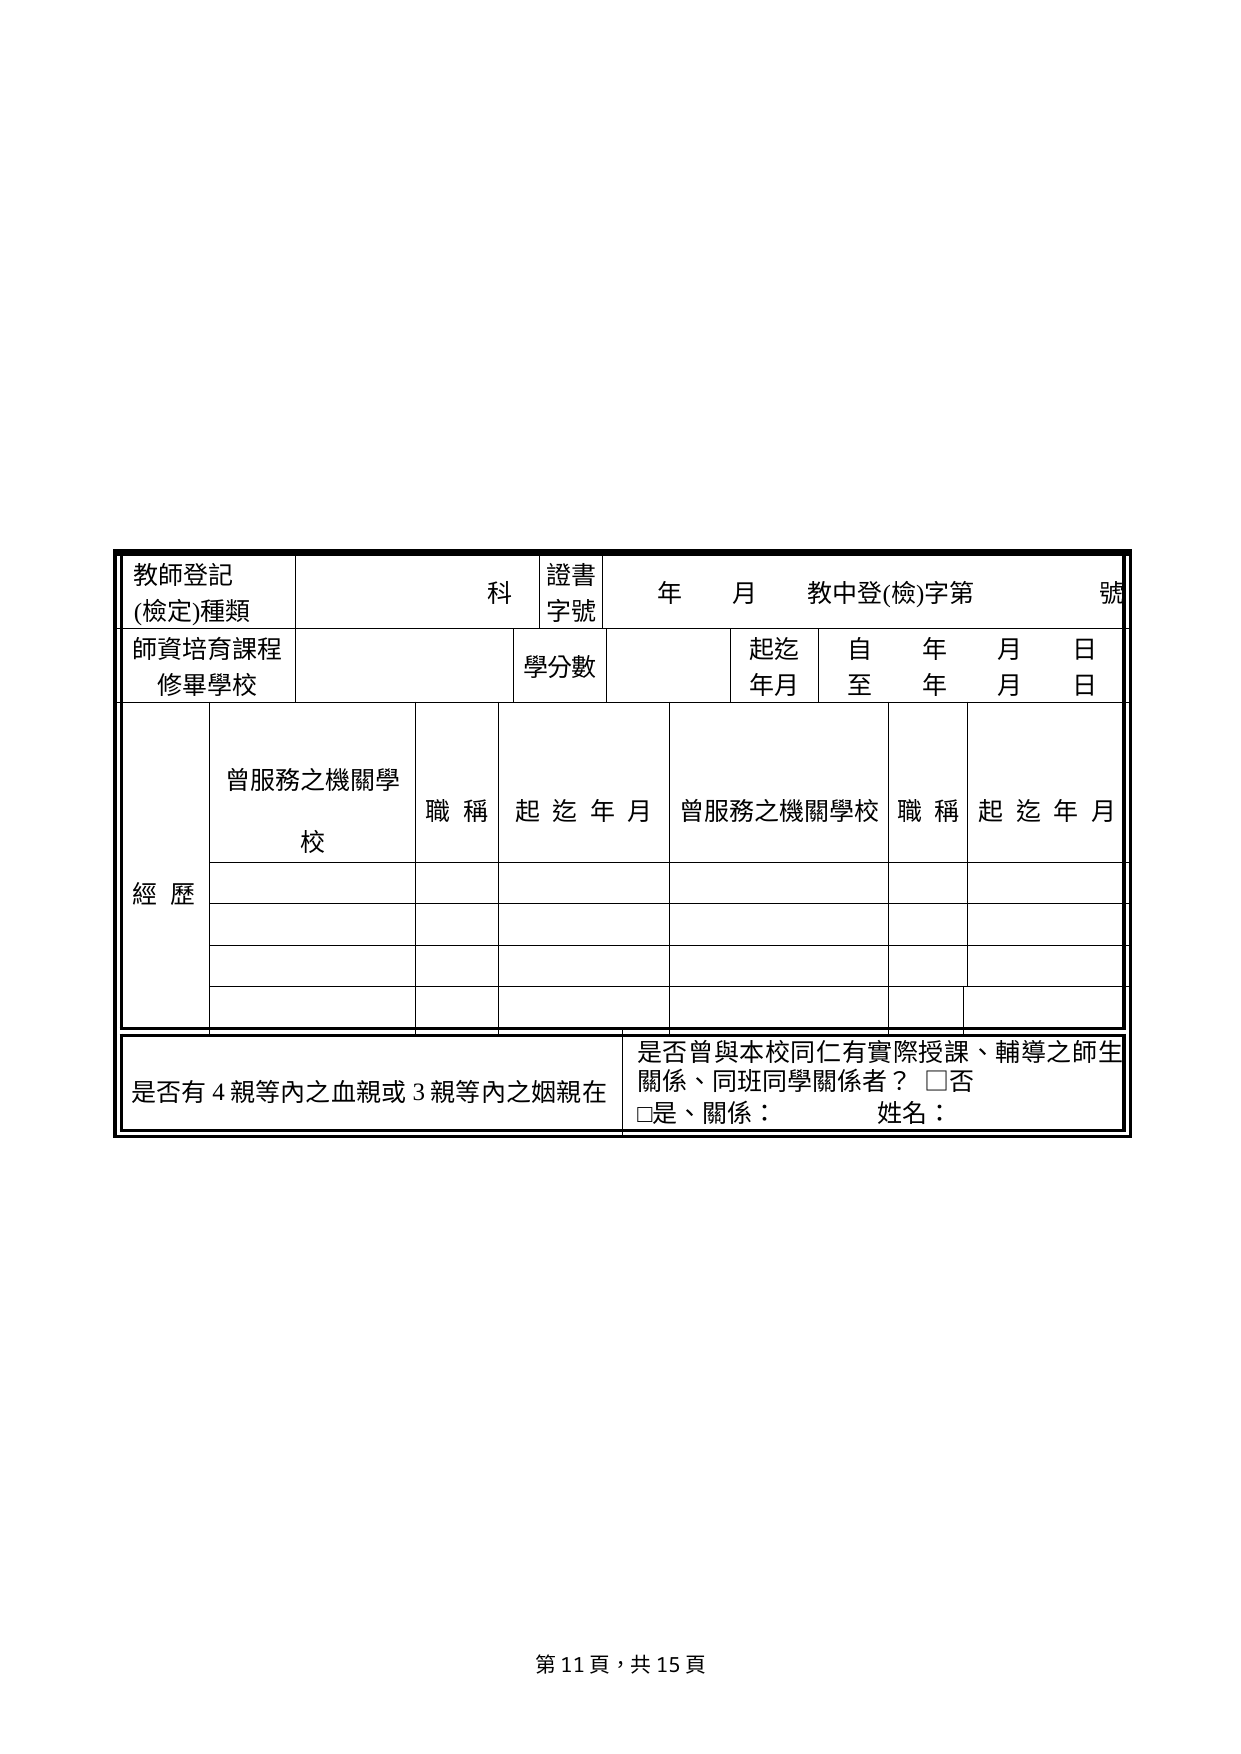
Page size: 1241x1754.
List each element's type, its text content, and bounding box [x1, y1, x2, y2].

table_cell [416, 987, 498, 1027]
table_cell [416, 863, 498, 903]
table_cell 職 稱 [416, 703, 498, 862]
table_cell [210, 863, 415, 903]
table_cell [670, 863, 888, 903]
table_cell [499, 987, 669, 1027]
table_cell 是否曾與本校同仁有實際授課、輔導之師生關係、同班同學關係者？ □否 □是、關係： 姓名： [623, 1037, 1122, 1129]
table_cell [889, 904, 967, 944]
table_cell 職 稱 [889, 703, 967, 862]
table_cell 是否有4親等內之血親或3親等內之姻親在本校服務? □否 □是、關係： 姓名： [118, 1027, 209, 1129]
table_cell [416, 904, 498, 944]
table_cell [607, 629, 730, 702]
table_cell 學分數 [514, 629, 606, 702]
table_cell [499, 904, 669, 944]
table_cell [210, 987, 415, 1027]
table_cell [499, 863, 669, 903]
table_cell [670, 904, 888, 944]
table_cell 年 月 教中登(檢)字第 號 [603, 556, 1122, 628]
table_cell 起 迄 年 月 [968, 703, 1122, 862]
table_cell 科 [296, 556, 539, 628]
table_cell 起 迄 年 月 [499, 703, 669, 862]
table_cell 是否曾與本校同仁有實際授課、輔導之師生關係、同班同學關係者？ □否 □是、關係： 姓名： [964, 1027, 1127, 1129]
table_cell [889, 946, 967, 986]
table_cell [968, 904, 1122, 944]
table_cell [964, 987, 1122, 1027]
table_cell [296, 629, 513, 702]
table_cell 自 年 月 日 至 年 月 日 [819, 629, 1122, 702]
table_cell 曾服務之機關學校 [210, 703, 415, 862]
table_cell [968, 946, 1122, 986]
table_cell 師資培育課程修畢學校 [123, 629, 295, 702]
table_cell 起迄 年月 [731, 629, 818, 702]
table_cell 曾服務之機關學校 [670, 703, 888, 862]
table_cell [499, 946, 669, 986]
table_cell [210, 946, 415, 986]
table_cell [670, 987, 888, 1027]
table_cell [889, 863, 967, 903]
table_cell [210, 904, 415, 944]
table_cell 證書字號 [540, 556, 602, 628]
table_cell 是否有4親等內之血親或3親等內之姻親在本校服務? □否 □是、關係： 姓名： [123, 1037, 622, 1129]
table_cell [416, 946, 498, 986]
table_cell 經 歷 [123, 703, 209, 1027]
table_cell [889, 987, 963, 1027]
table_cell 教師登記 (檢定)種類 [123, 556, 295, 628]
table_cell [968, 863, 1122, 903]
table_cell [670, 946, 888, 986]
table_cell 是否有4親等內之血親或3親等內之姻親在本校服務? □否 □是、關係： 姓名： [210, 1030, 415, 1034]
